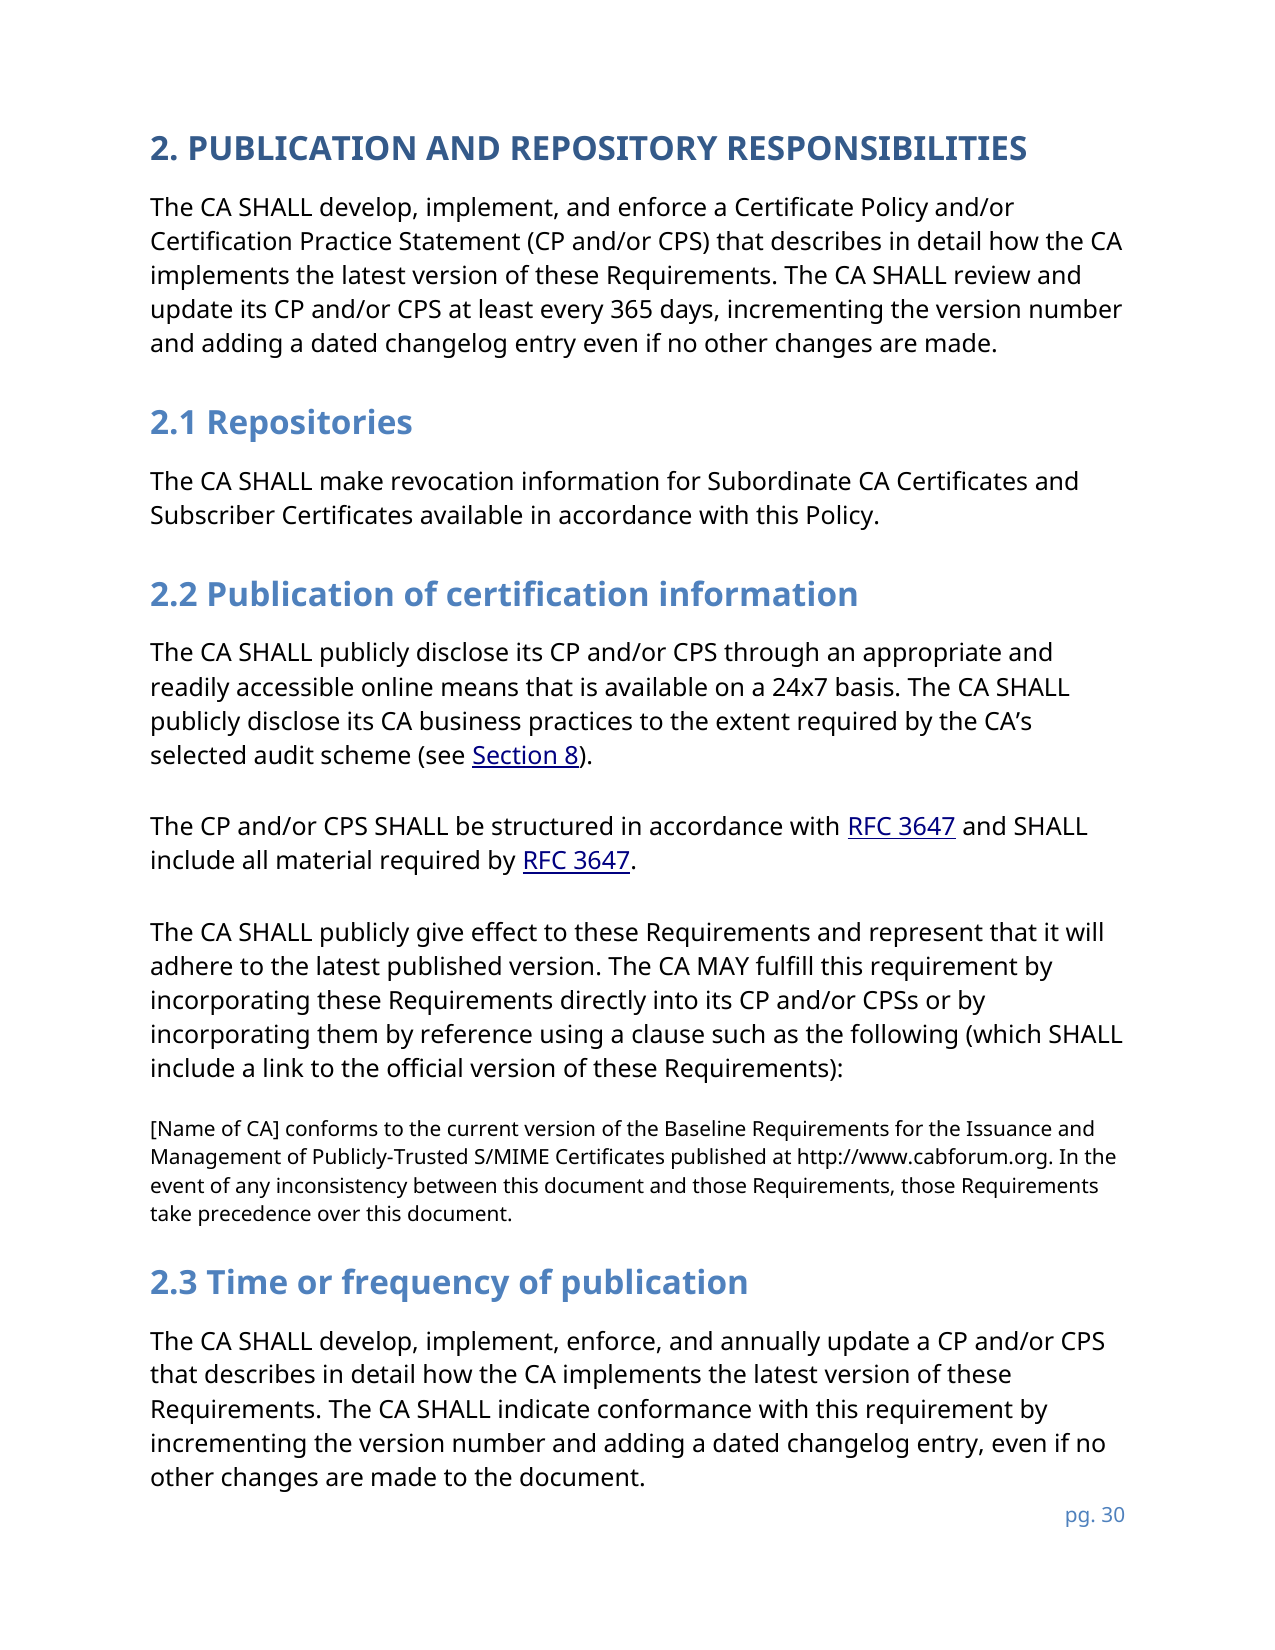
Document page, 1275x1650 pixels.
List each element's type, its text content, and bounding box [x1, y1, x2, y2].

text [Name of CA] conforms to the current version of the Baseline Requirements for the Issuance and Management of Publicly-Trusted S/MIME Certificates published at http://www.cabforum.org. In the event of any inconsistency between this document and those Requirements, those Requirements take precedence over this document. [150, 1114, 1125, 1228]
text The CP and/or CPS SHALL be structured in accordance with RFC 3647 and SHALL include all material required by RFC 3647. [150, 809, 1125, 877]
text The CA SHALL publicly give effect to these Requirements and represent that it will adhere to the latest published version. The CA MAY fulfill this requirement by incorporating these Requirements directly into its CP and/or CPSs or by incorporating them by reference using a clause such as the following (which SHALL include a link to the official version of these Requirements): [150, 914, 1125, 1085]
subtitle 2.3 Time or frequency of publication [150, 1259, 1125, 1304]
subtitle 2.2 Publication of certification information [150, 571, 1125, 616]
subtitle 2.1 Repositories [150, 399, 1125, 444]
text The CA SHALL develop, implement, and enforce a Certificate Policy and/or Certification Practice Statement (CP and/or CPS) that describes in detail how the CA implements the latest version of these Requirements. The CA SHALL review and update its CP and/or CPS at least every 365 days, incrementing the version number and adding a dated changelog entry even if no other changes are made. [150, 189, 1125, 359]
subtitle 2. PUBLICATION AND REPOSITORY RESPONSIBILITIES [150, 125, 1125, 170]
text The CA SHALL develop, implement, enforce, and annually update a CP and/or CPS that describes in detail how the CA implements the latest version of these Requirements. The CA SHALL indicate conformance with this requirement by incrementing the version number and adding a dated changelog entry, even if no other changes are made to the document. [150, 1323, 1125, 1493]
text The CA SHALL make revocation information for Subordinate CA Certificates and Subscriber Certificates available in accordance with this Policy. [150, 463, 1125, 531]
text The CA SHALL publicly disclose its CP and/or CPS through an appropriate and readily accessible online means that is available on a 24x7 basis. The CA SHALL publicly disclose its CA business practices to the extent required by the CA’s selected audit scheme (see Section 8). [150, 635, 1125, 771]
